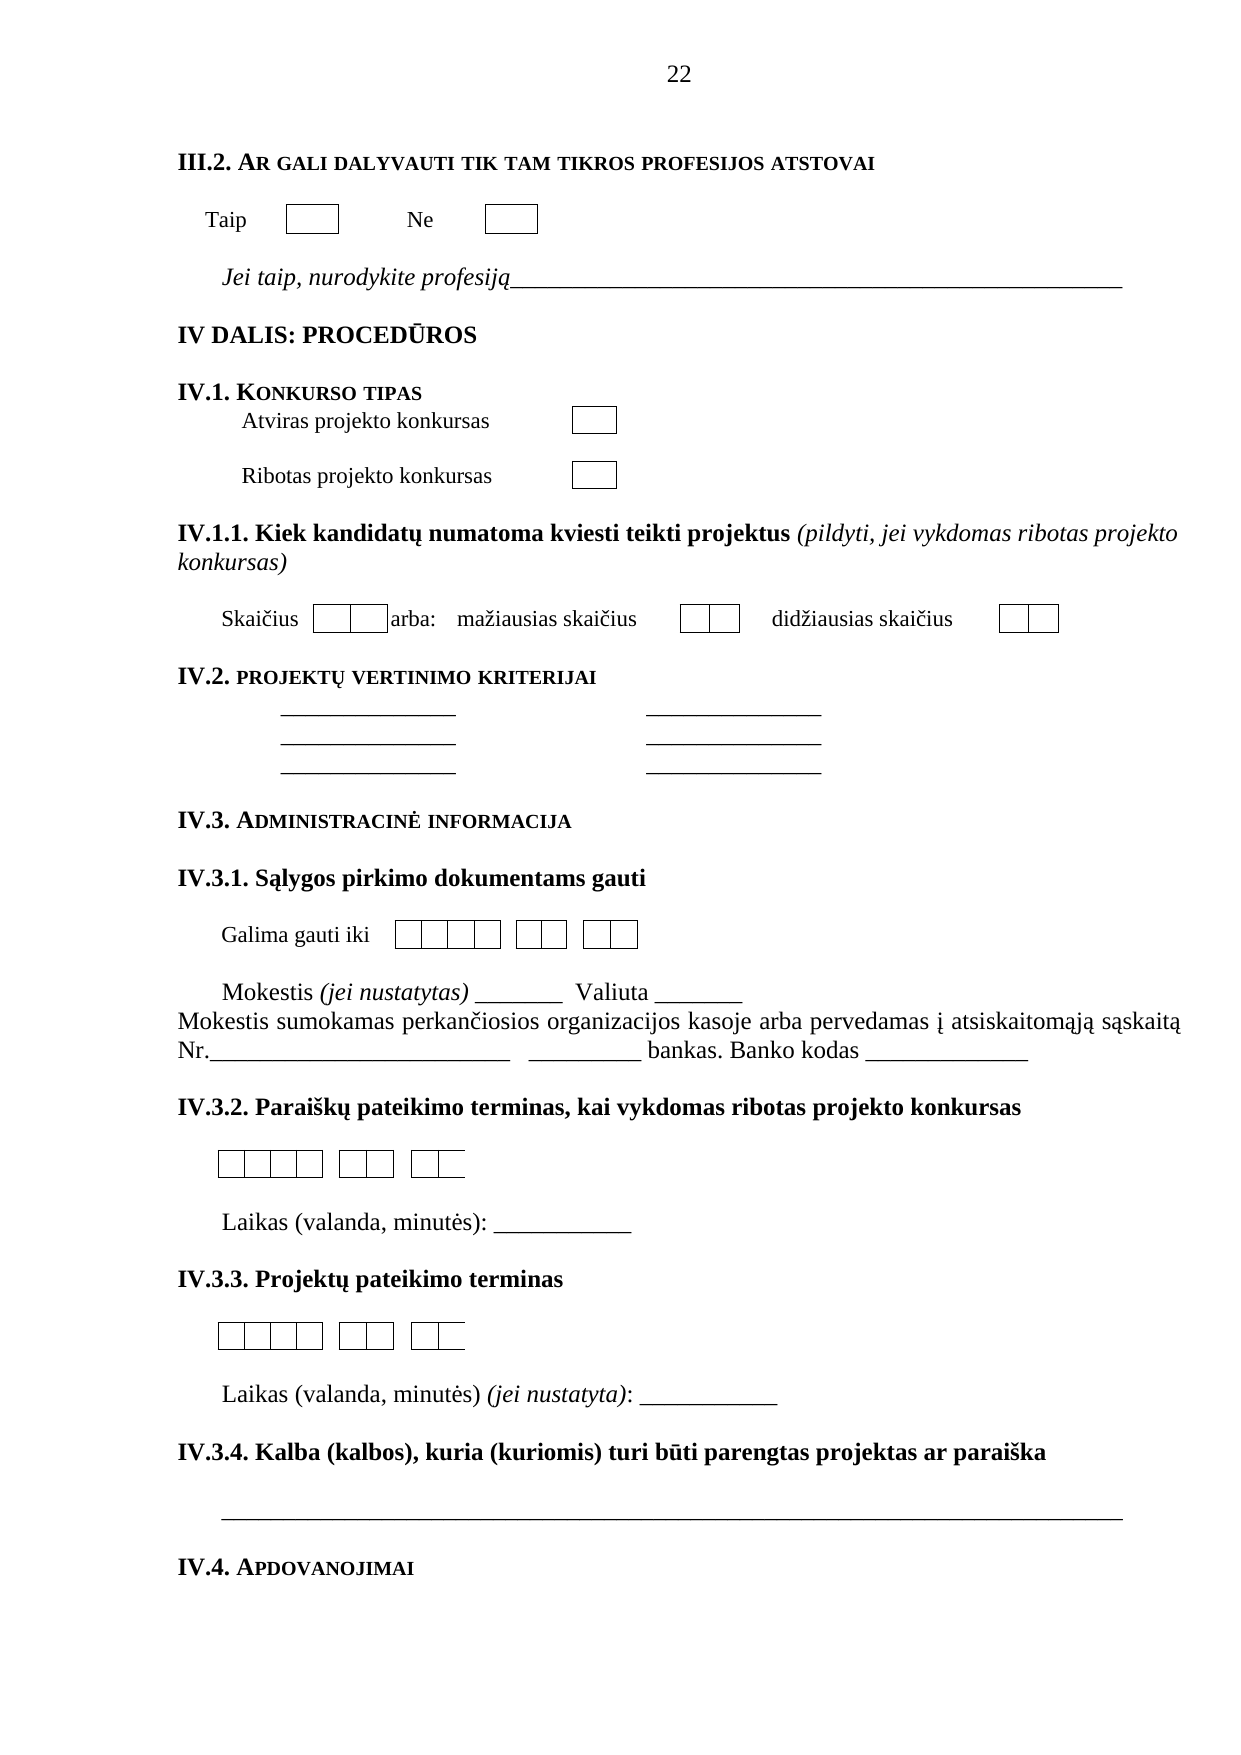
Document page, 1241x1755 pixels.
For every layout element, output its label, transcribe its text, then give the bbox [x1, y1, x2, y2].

table_header [638, 920, 1128, 947]
table_header [177, 1322, 218, 1349]
text IV.3.2. Paraiškų pateikimo terminas, kai vykdomas ribotas projekto konkursas [177, 1092, 1128, 1121]
table_cell [616, 433, 1136, 461]
table_header [1000, 605, 1028, 632]
table_header [177, 204, 202, 232]
text IV.3.1. Sąlygos pirkimo dokumentams gauti [177, 863, 1181, 891]
table_header didžiausias skaičius [769, 604, 999, 632]
table_cell [177, 461, 230, 488]
table_header [297, 1151, 322, 1177]
table_header [219, 1323, 244, 1349]
text IV.2. projektų vertinimo kriterijai [177, 661, 1240, 690]
table_header [681, 605, 709, 632]
table_header [340, 1323, 366, 1349]
table_header [439, 1151, 465, 1177]
table_header [394, 1322, 411, 1349]
table_header [573, 407, 616, 433]
text Laikas (valanda, minutės) (jei nustatyta): ___________ [222, 1379, 1181, 1408]
table_header [367, 1323, 393, 1349]
table_header [1029, 605, 1058, 632]
table_header [567, 920, 583, 947]
text ______________ ______________ [281, 690, 1240, 719]
text IV.1. Konkurso tipas [177, 377, 1240, 406]
table_header [219, 1151, 244, 1177]
table_header Galima gauti iki [218, 920, 395, 947]
table_header [297, 1323, 322, 1349]
table_header [287, 205, 338, 232]
table_cell [617, 461, 1136, 488]
text Jei taip, nurodykite profesiją [222, 262, 1181, 291]
table_header arba: [388, 604, 446, 632]
text III.2. Ar gali dalyvauti tik tam tikros profesijos atstovai [177, 147, 1240, 176]
table_header [323, 1322, 339, 1349]
table_header Skaičius [218, 604, 313, 632]
table_header [339, 204, 404, 232]
table_header [177, 1150, 218, 1177]
text IV.4. Apdovanojimai [177, 1552, 1240, 1580]
table_header [501, 920, 516, 947]
table_header [740, 604, 769, 632]
table_header Taip [202, 204, 286, 232]
table_header [446, 604, 454, 632]
table_header [584, 921, 610, 947]
table_header [177, 406, 230, 433]
table_header [412, 1151, 438, 1177]
table_header [323, 1150, 339, 1177]
table_cell [573, 462, 616, 488]
table_header [394, 1150, 411, 1177]
table_header [271, 1323, 296, 1349]
table_header [422, 921, 447, 947]
text ______________ ______________ [281, 748, 1240, 776]
table_header [271, 1151, 296, 1177]
text _ [221, 1494, 1181, 1523]
table_header [245, 1151, 270, 1177]
text IV.3.4. Kalba (kalbos), kuria (kuriomis) turi būti parengtas projektas ar paraiška [177, 1437, 1181, 1465]
table_header [314, 605, 350, 632]
text IV DALIS: PROCEDŪROS [177, 320, 1240, 348]
text Laikas (valanda, minutės): ___________ [222, 1207, 1181, 1236]
table_header [396, 921, 421, 947]
table_header Ne [404, 204, 485, 232]
table_cell [177, 433, 230, 461]
table_header [245, 1323, 270, 1349]
table_header mažiausias skaičius [454, 604, 680, 632]
table_header Atviras projekto konkursas [230, 406, 572, 433]
table_header [710, 605, 739, 632]
text IV.3. Administracinė informacija [177, 805, 1240, 834]
table_header [465, 1322, 1128, 1349]
table_header [367, 1151, 393, 1177]
table_header [340, 1151, 366, 1177]
table_cell [573, 434, 616, 461]
table_cell [230, 433, 573, 461]
table_header [439, 1323, 465, 1349]
table_header [617, 406, 1136, 433]
table_header [177, 920, 218, 947]
table_header [486, 205, 537, 232]
table_cell Ribotas projekto konkursas [230, 461, 572, 488]
text IV.3.3. Projektų pateikimo terminas [177, 1264, 1128, 1293]
text Mokestis (jei nustatytas) _______ Valiuta _______ [222, 977, 1181, 1006]
table_header [538, 204, 1128, 232]
text IV.1.1. Kiek kandidatų numatoma kviesti teikti projektus (pildyti, jei vykdomas ribotas projekto konkursas) [177, 518, 1181, 575]
table_header [611, 921, 637, 947]
table_header [351, 605, 387, 632]
text ______________ ______________ [281, 719, 1240, 748]
table_header [517, 921, 541, 947]
table_header [412, 1323, 438, 1349]
table_header [177, 604, 218, 632]
table_header [542, 921, 566, 947]
table_header [448, 921, 474, 947]
table_header [465, 1150, 1128, 1177]
text Mokestis sumokamas perkančiosios organizacijos kasoje arba pervedamas į atsiskaitomąją sąskaitą Nr.________________________ _________ bankas. Banko kodas _____________ [177, 1006, 1181, 1063]
table_header [475, 921, 500, 947]
